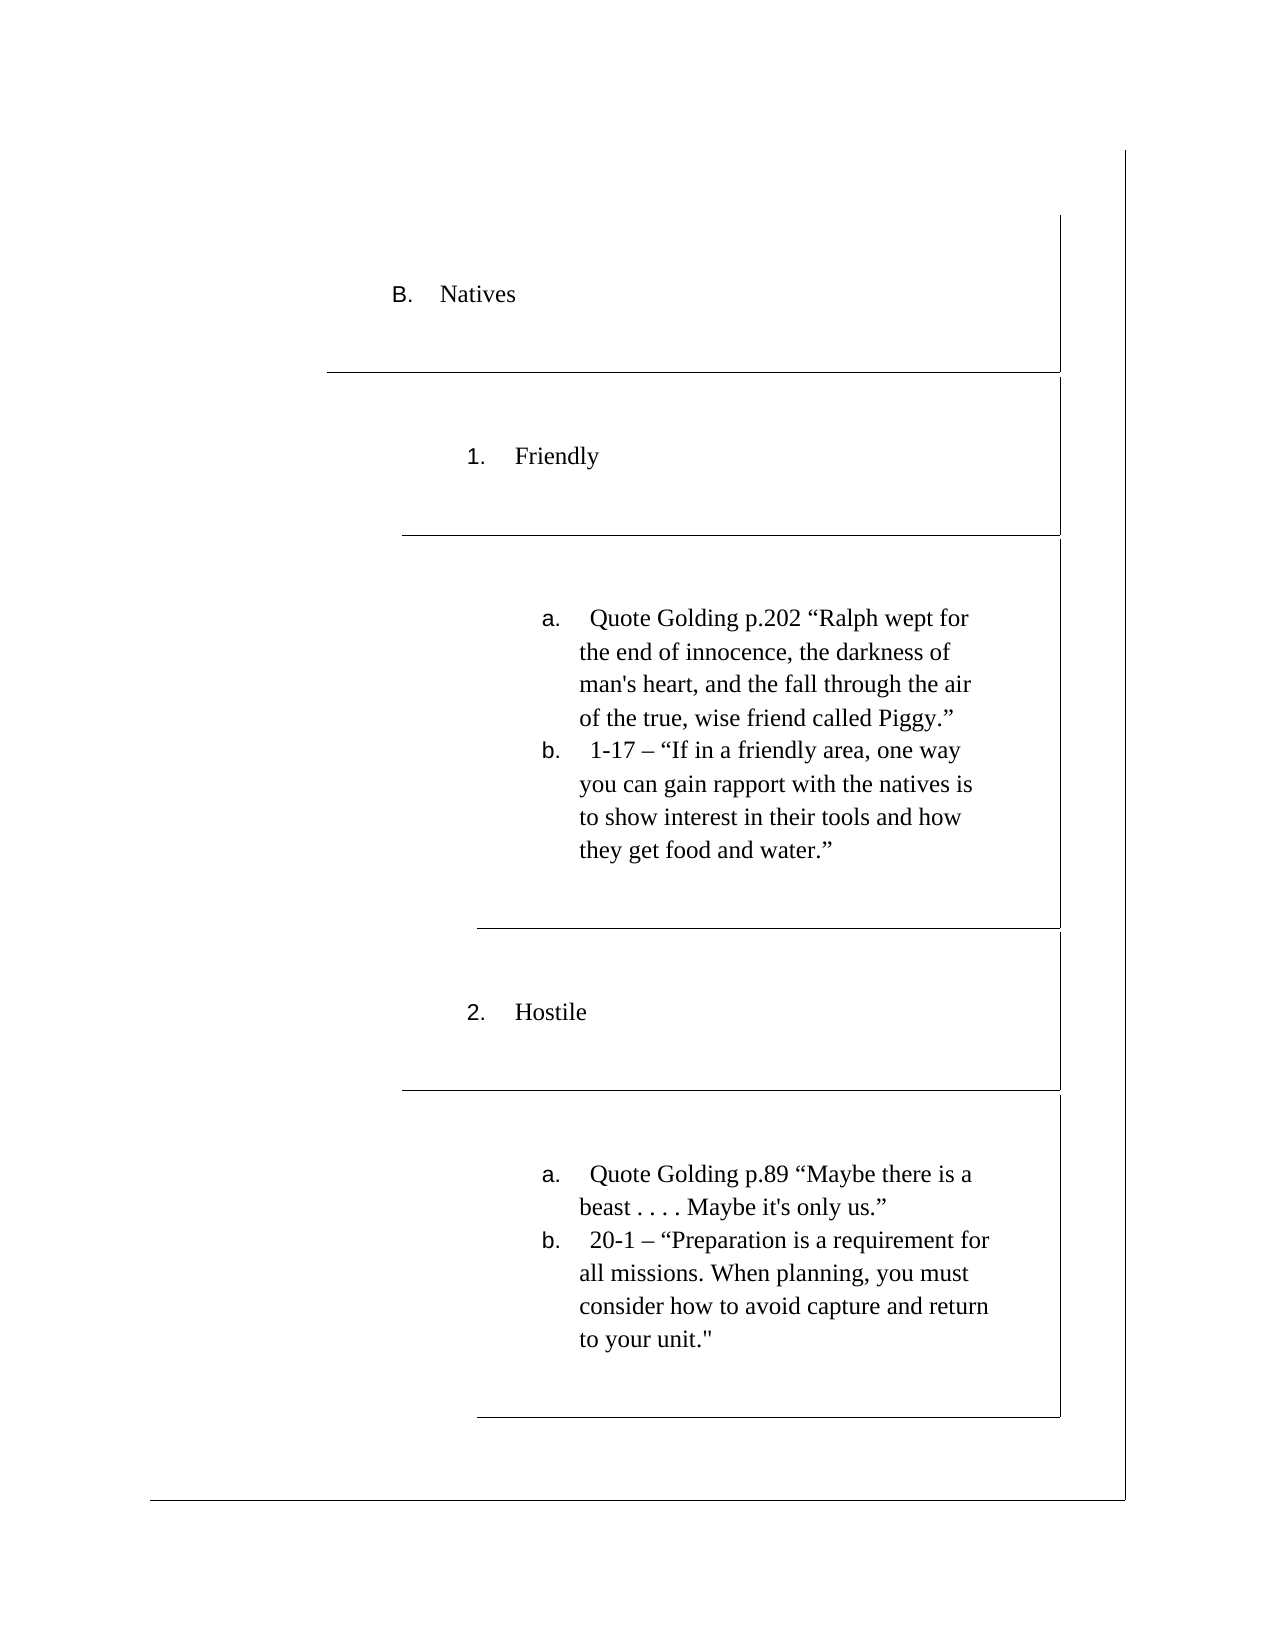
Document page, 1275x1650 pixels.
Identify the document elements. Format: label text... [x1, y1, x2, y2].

list Quote Golding p.89 “Maybe there is a beast . . . . Maybe it's only us.” [477, 1094, 1060, 1161]
list Friendly [402, 377, 1060, 535]
list Natives [327, 214, 1060, 372]
list 1-17 – “If in a friendly area, one way you can gain rapport with the natives is to show interest in their tools and how they get food and water.” [477, 671, 1060, 928]
list 20-1 – “Preparation is a requirement for all missions. When planning, you must consider how to avoid capture and return to your unit." [477, 1161, 1060, 1417]
list Quote Golding p.202 “Ralph wept for the end of innocence, the darkness of man's heart, and the fall through the air of the true, wise friend called Piggy.” [477, 539, 1060, 671]
list Hostile [402, 932, 1060, 1090]
